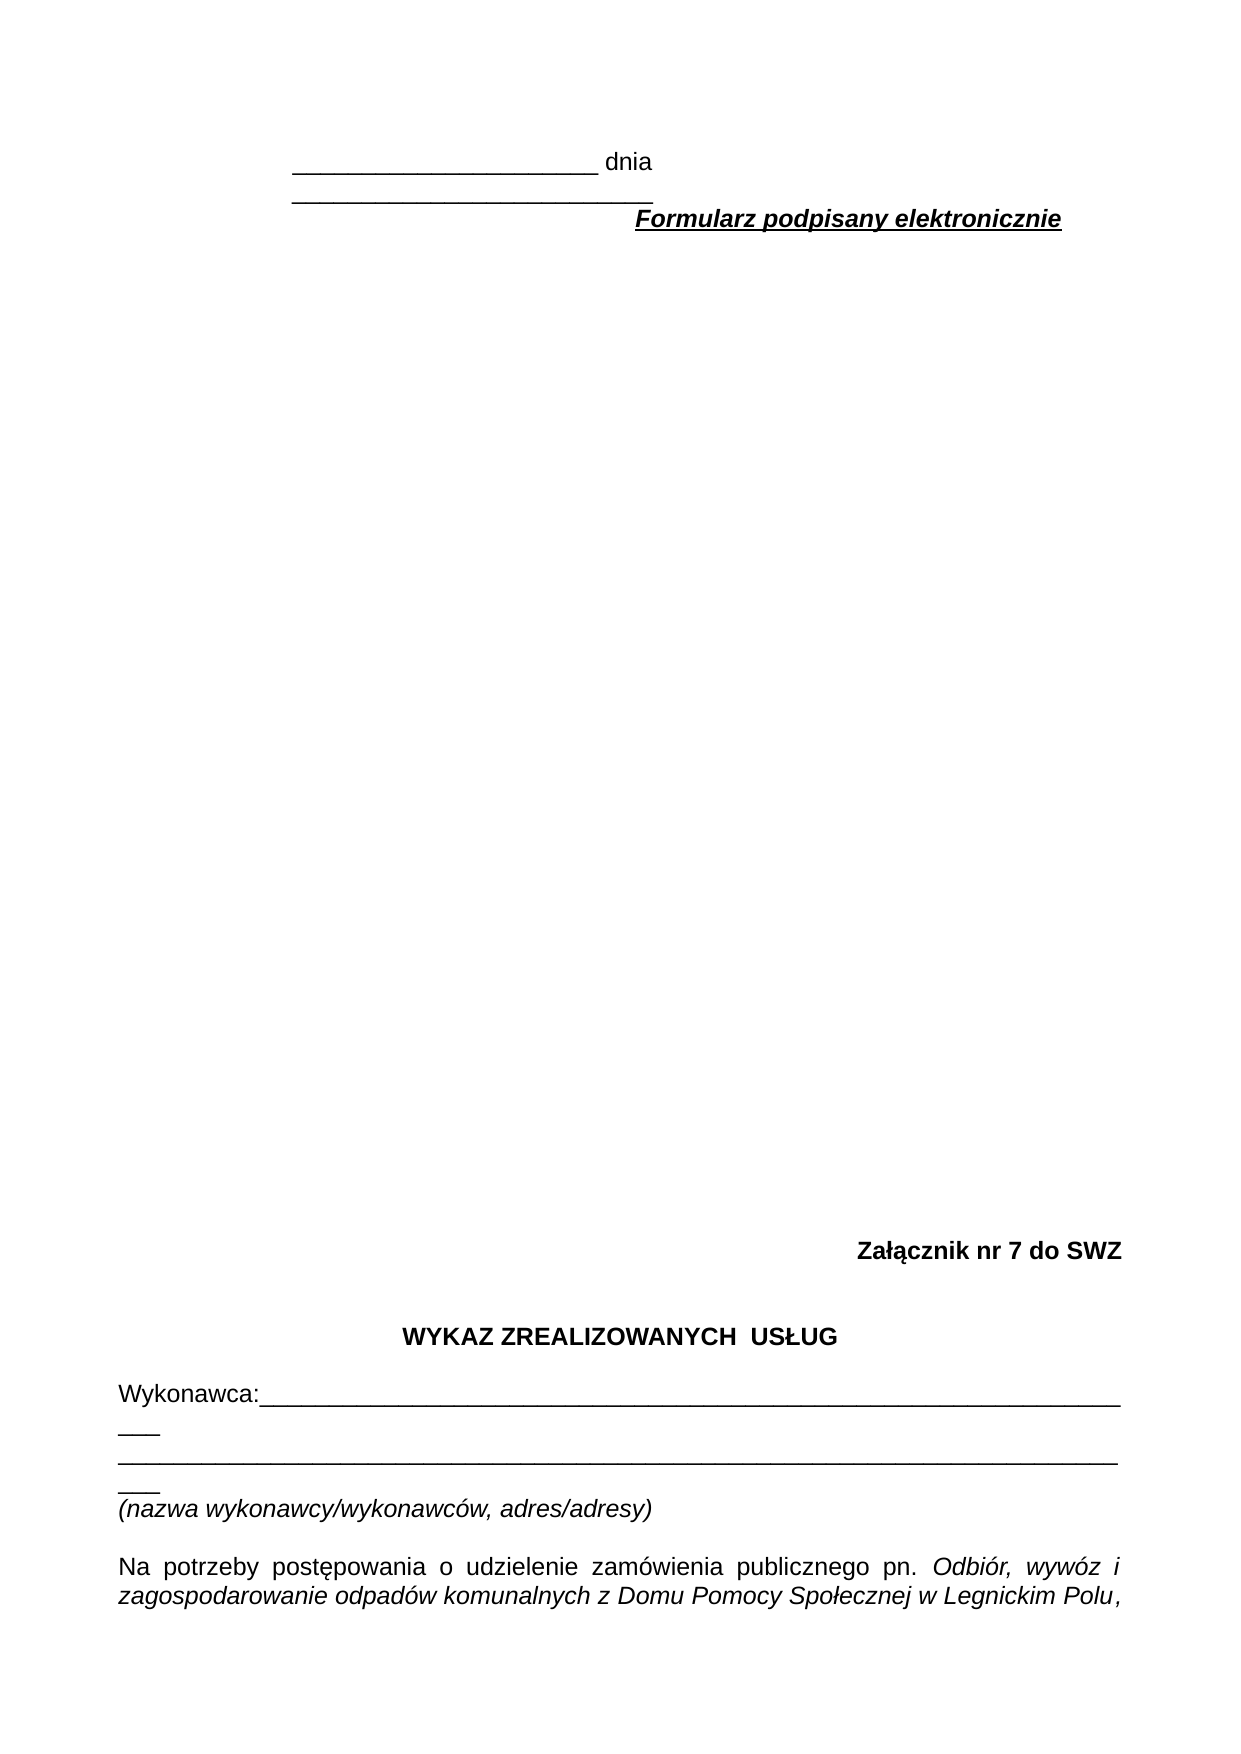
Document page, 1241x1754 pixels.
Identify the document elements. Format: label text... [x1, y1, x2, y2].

text Załącznik nr 7 do SWZ [118, 1236, 1122, 1264]
text WYKAZ ZREALIZOWANYCH USŁUG [118, 1322, 1122, 1351]
text (nazwa wykonawcy/wykonawców, adres/adresy) [118, 1494, 1122, 1523]
text Wykonawca:_________________________________________________________________ [118, 1379, 1122, 1437]
text ___________________________________________________________________________ [118, 1437, 1122, 1494]
text Na potrzeby postępowania o udzielenie zamówienia publicznego pn. Odbiór, wywóz i zagospodarowanie odpadów komunalnych z Domu Pomocy Społecznej w Legnickim Polu, [118, 1523, 1122, 1609]
text ______________________ dnia __________________________ [118, 147, 827, 204]
text Formularz podpisany elektronicznie [118, 204, 1122, 233]
